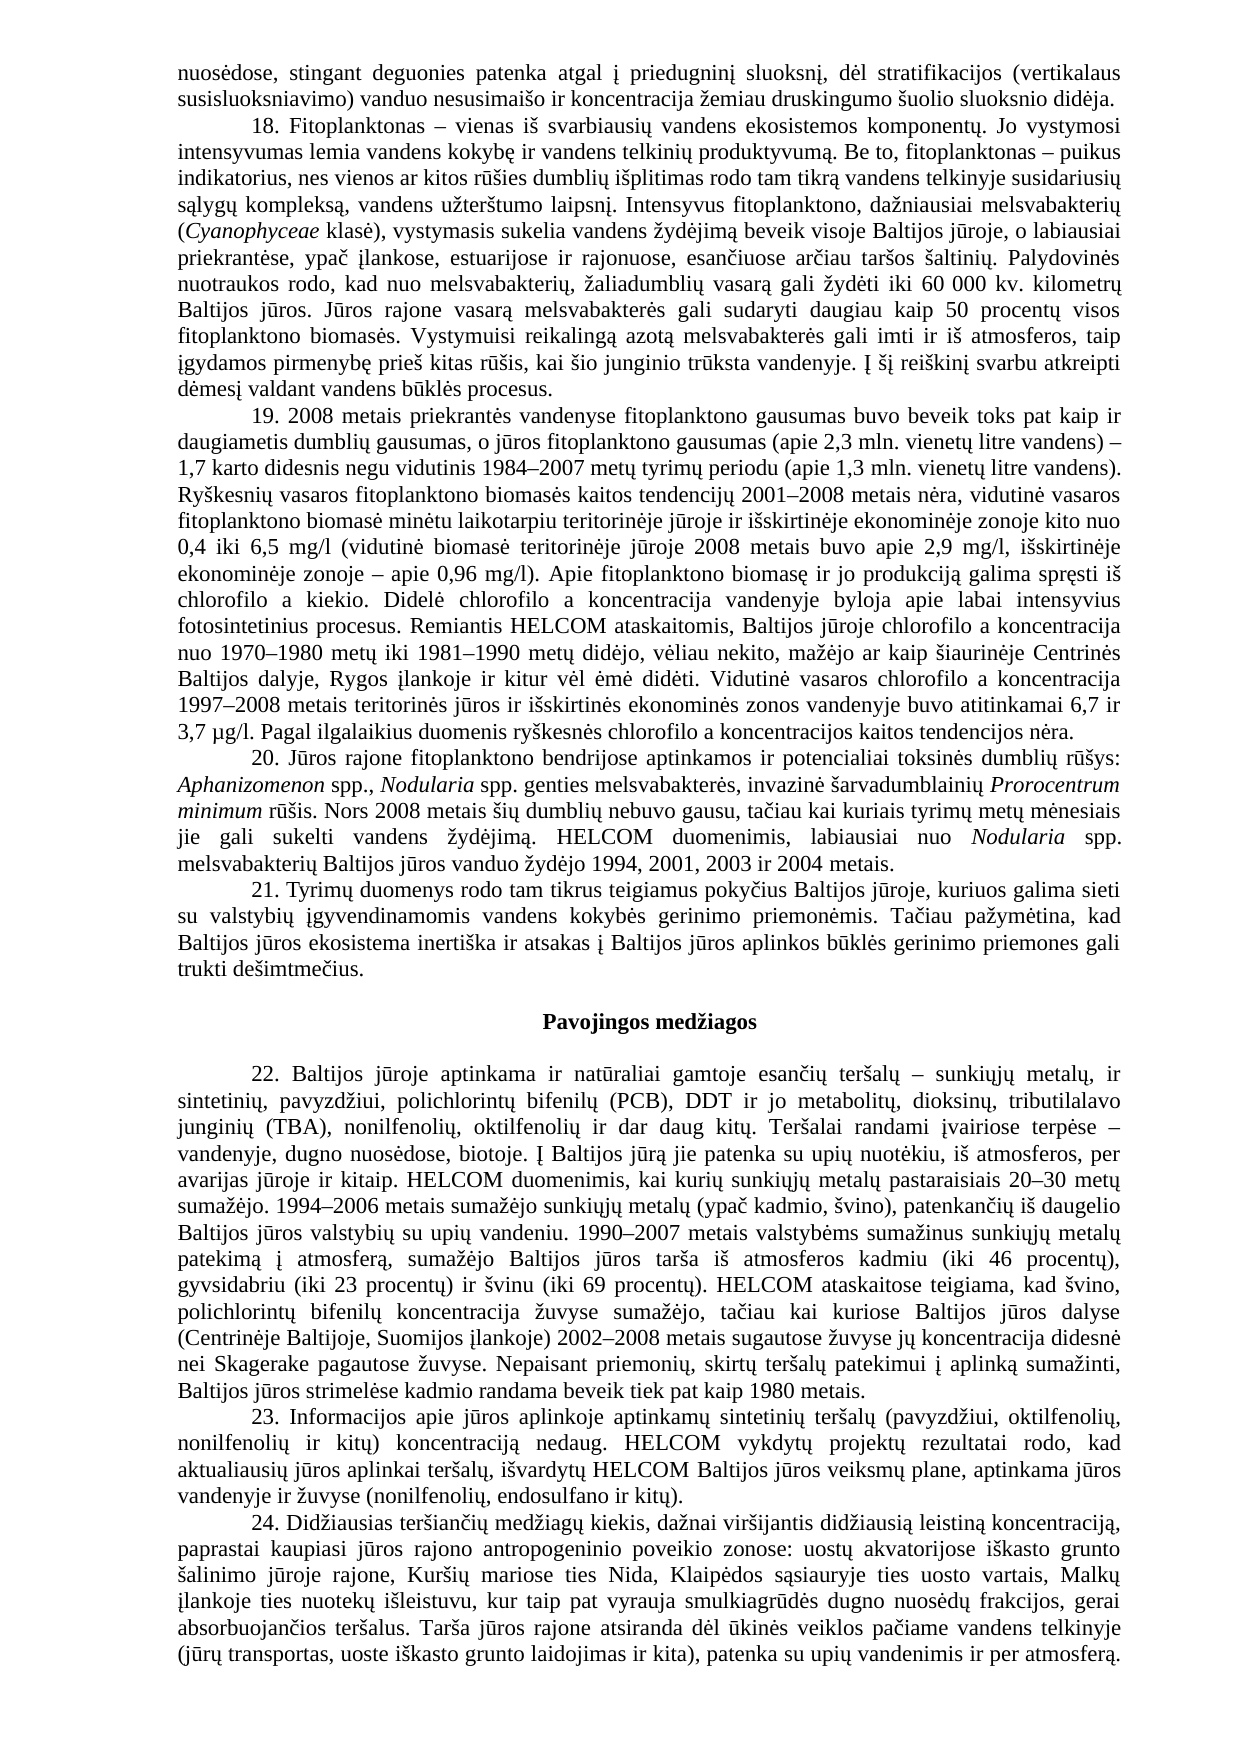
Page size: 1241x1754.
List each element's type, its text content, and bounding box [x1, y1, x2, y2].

text 20. Jūros rajone fitoplanktono bendrijose aptinkamos ir potencialiai toksinės dumblių rūšys: Aphanizomenon spp., Nodularia spp. genties melsvabakterės, invazinė šarvadumblainių Prorocentrum minimum rūšis. Nors 2008 metais šių dumblių nebuvo gausu, tačiau kai kuriais tyrimų metų mėnesiais jie gali sukelti vandens žydėjimą. HELCOM duomenimis, labiausiai nuo Nodularia spp. melsvabakterių Baltijos jūros vanduo žydėjo 1994, 2001, 2003 ir 2004 metais. [177, 744, 1122, 876]
text 22. Baltijos jūroje aptinkama ir natūraliai gamtoje esančių teršalų – sunkiųjų metalų, ir sintetinių, pavyzdžiui, polichlorintų bifenilų (PCB), DDT ir jo metabolitų, dioksinų, tributilalavo junginių (TBA), nonilfenolių, oktilfenolių ir dar daug kitų. Teršalai randami įvairiose terpėse – vandenyje, dugno nuosėdose, biotoje. Į Baltijos jūrą jie patenka su upių nuotėkiu, iš atmosferos, per avarijas jūroje ir kitaip. HELCOM duomenimis, kai kurių sunkiųjų metalų pastaraisiais 20–30 metų sumažėjo. 1994–2006 metais sumažėjo sunkiųjų metalų (ypač kadmio, švino), patenkančių iš daugelio Baltijos jūros valstybių su upių vandeniu. 1990–2007 metais valstybėms sumažinus sunkiųjų metalų patekimą į atmosferą, sumažėjo Baltijos jūros tarša iš atmosferos kadmiu (iki 46 procentų), gyvsidabriu (iki 23 procentų) ir švinu (iki 69 procentų). HELCOM ataskaitose teigiama, kad švino, polichlorintų bifenilų koncentracija žuvyse sumažėjo, tačiau kai kuriose Baltijos jūros dalyse (Centrinėje Baltijoje, Suomijos įlankoje) 2002–2008 metais sugautose žuvyse jų koncentracija didesnė nei Skagerake pagautose žuvyse. Nepaisant priemonių, skirtų teršalų patekimui į aplinką sumažinti, Baltijos jūros strimelėse kadmio randama beveik tiek pat kaip 1980 metais. [177, 1061, 1122, 1403]
text Pavojingos medžiagos [177, 1008, 1122, 1034]
text 19. 2008 metais priekrantės vandenyse fitoplanktono gausumas buvo beveik toks pat kaip ir daugiametis dumblių gausumas, o jūros fitoplanktono gausumas (apie 2,3 mln. vienetų litre vandens) – 1,7 karto didesnis negu vidutinis 1984–2007 metų tyrimų periodu (apie 1,3 mln. vienetų litre vandens). Ryškesnių vasaros fitoplanktono biomasės kaitos tendencijų 2001–2008 metais nėra, vidutinė vasaros fitoplanktono biomasė minėtu laikotarpiu teritorinėje jūroje ir išskirtinėje ekonominėje zonoje kito nuo 0,4 iki 6,5 mg/l (vidutinė biomasė teritorinėje jūroje 2008 metais buvo apie 2,9 mg/l, išskirtinėje ekonominėje zonoje – apie 0,96 mg/l). Apie fitoplanktono biomasę ir jo produkciją galima spręsti iš chlorofilo a kiekio. Didelė chlorofilo a koncentracija vandenyje byloja apie labai intensyvius fotosintetinius procesus. Remiantis HELCOM ataskaitomis, Baltijos jūroje chlorofilo a koncentracija nuo 1970–1980 metų iki 1981–1990 metų didėjo, vėliau nekito, mažėjo ar kaip šiaurinėje Centrinės Baltijos dalyje, Rygos įlankoje ir kitur vėl ėmė didėti. Vidutinė vasaros chlorofilo a koncentracija 1997–2008 metais teritorinės jūros ir išskirtinės ekonominės zonos vandenyje buvo atitinkamai 6,7 ir 3,7 µg/l. Pagal ilgalaikius duomenis ryškesnės chlorofilo a koncentracijos kaitos tendencijos nėra. [177, 402, 1122, 744]
text 24. Didžiausias teršiančių medžiagų kiekis, dažnai viršijantis didžiausią leistiną koncentraciją, paprastai kaupiasi jūros rajono antropogeninio poveikio zonose: uostų akvatorijose iškasto grunto šalinimo jūroje rajone, Kuršių mariose ties Nida, Klaipėdos sąsiauryje ties uosto vartais, Malkų įlankoje ties nuotekų išleistuvu, kur taip pat vyrauja smulkiagrūdės dugno nuosėdų frakcijos, gerai absorbuojančios teršalus. Tarša jūros rajone atsiranda dėl ūkinės veiklos pačiame vandens telkinyje (jūrų transportas, uoste iškasto grunto laidojimas ir kita), patenka su upių vandenimis ir per atmosferą. [177, 1508, 1122, 1667]
text 23. Informacijos apie jūros aplinkoje aptinkamų sintetinių teršalų (pavyzdžiui, oktilfenolių, nonilfenolių ir kitų) koncentraciją nedaug. HELCOM vykdytų projektų rezultatai rodo, kad aktualiausių jūros aplinkai teršalų, išvardytų HELCOM Baltijos jūros veiksmų plane, aptinkama jūros vandenyje ir žuvyse (nonilfenolių, endosulfano ir kitų). [177, 1403, 1122, 1508]
text 18. Fitoplanktonas – vienas iš svarbiausių vandens ekosistemos komponentų. Jo vystymosi intensyvumas lemia vandens kokybę ir vandens telkinių produktyvumą. Be to, fitoplanktonas – puikus indikatorius, nes vienos ar kitos rūšies dumblių išplitimas rodo tam tikrą vandens telkinyje susidariusių sąlygų kompleksą, vandens užterštumo laipsnį. Intensyvus fitoplanktono, dažniausiai melsvabakterių (Cyanophyceae klasė), vystymasis sukelia vandens žydėjimą beveik visoje Baltijos jūroje, o labiausiai priekrantėse, ypač įlankose, estuarijose ir rajonuose, esančiuose arčiau taršos šaltinių. Palydovinės nuotraukos rodo, kad nuo melsvabakterių, žaliadumblių vasarą gali žydėti iki 60 000 kv. kilometrų Baltijos jūros. Jūros rajone vasarą melsvabakterės gali sudaryti daugiau kaip 50 procentų visos fitoplanktono biomasės. Vystymuisi reikalingą azotą melsvabakterės gali imti ir iš atmosferos, taip įgydamos pirmenybę prieš kitas rūšis, kai šio junginio trūksta vandenyje. Į šį reiškinį svarbu atkreipti dėmesį valdant vandens būklės procesus. [177, 112, 1122, 402]
text 21. Tyrimų duomenys rodo tam tikrus teigiamus pokyčius Baltijos jūroje, kuriuos galima sieti su valstybių įgyvendinamomis vandens kokybės gerinimo priemonėmis. Tačiau pažymėtina, kad Baltijos jūros ekosistema inertiška ir atsakas į Baltijos jūros aplinkos būklės gerinimo priemones gali trukti dešimtmečius. [177, 876, 1122, 981]
text nuosėdose, stingant deguonies patenka atgal į priedugninį sluoksnį, dėl stratifikacijos (vertikalaus susisluoksniavimo) vanduo nesusimaišo ir koncentracija žemiau druskingumo šuolio sluoksnio didėja. [177, 59, 1122, 112]
